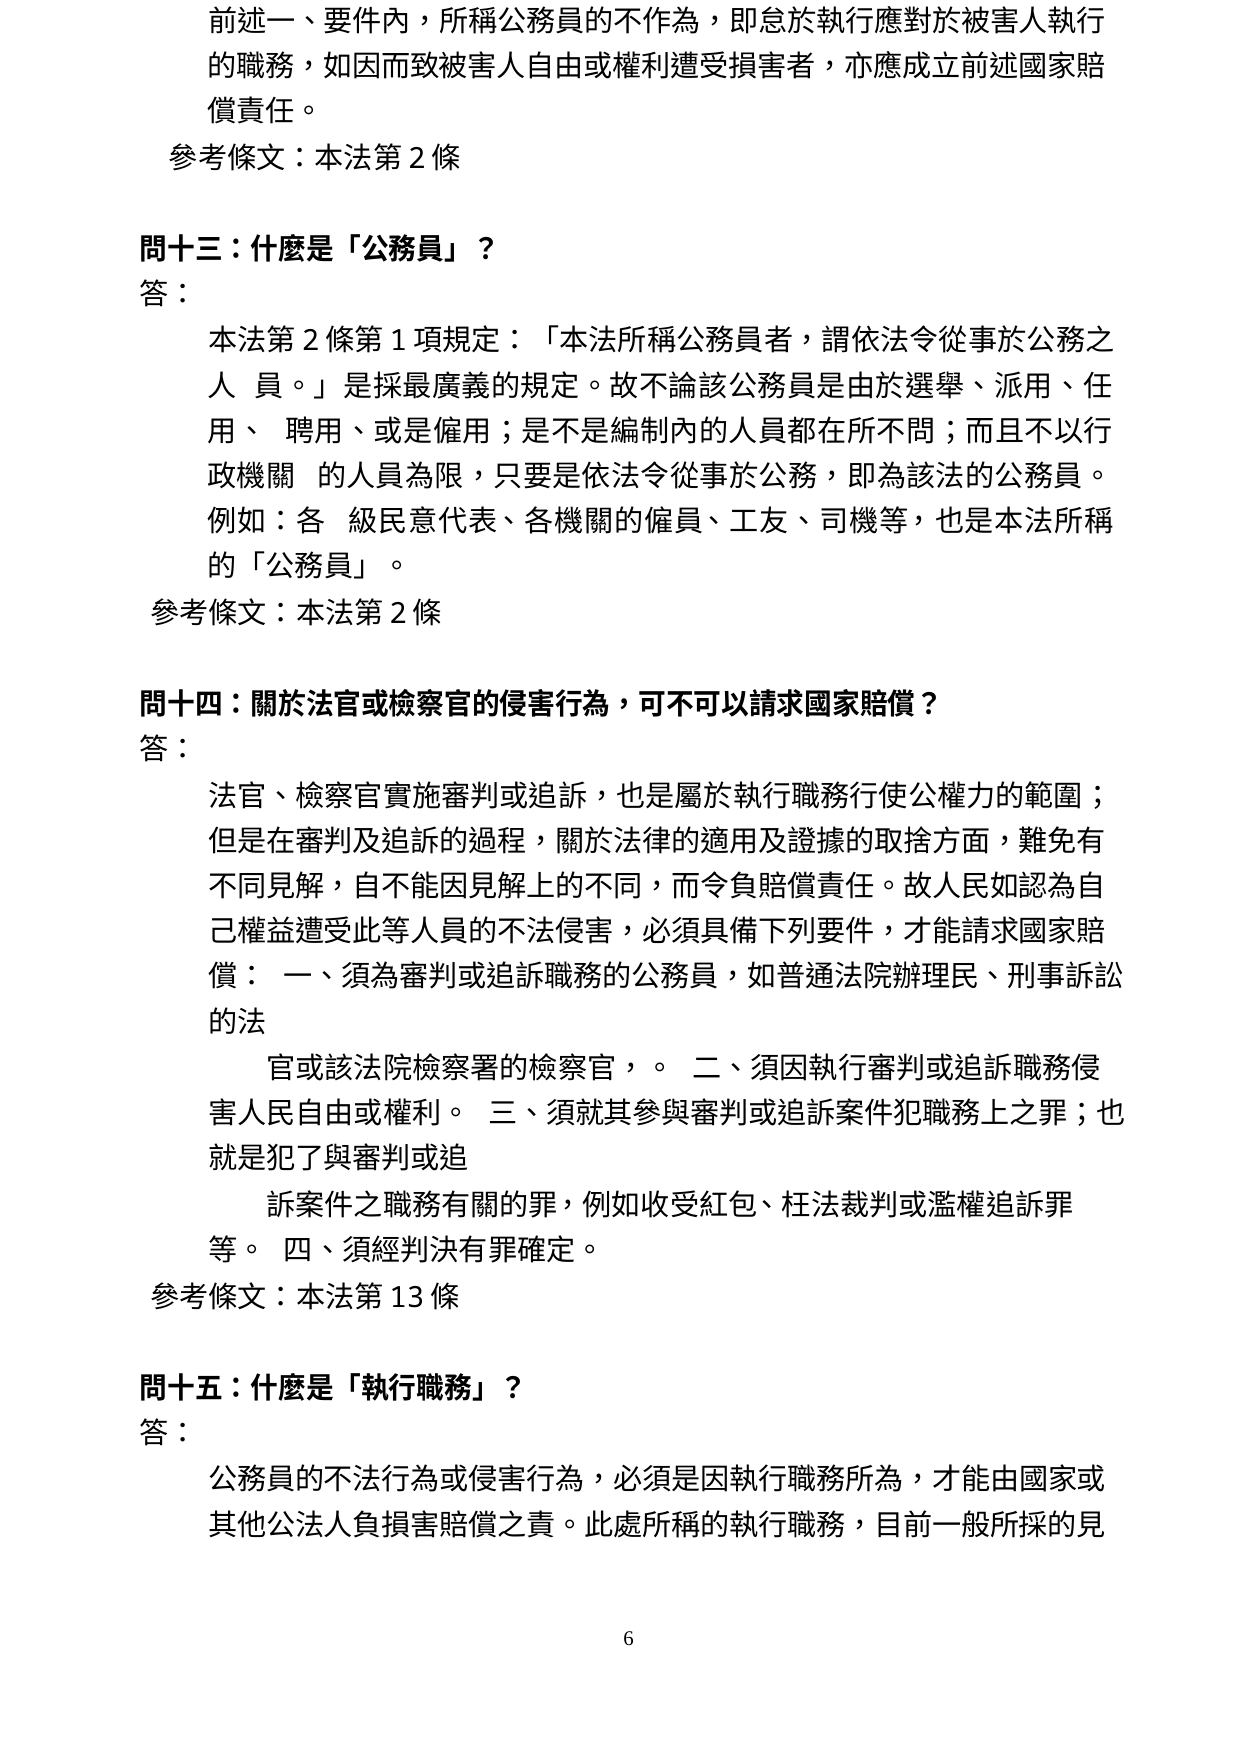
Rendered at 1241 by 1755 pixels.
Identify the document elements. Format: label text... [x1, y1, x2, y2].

text 公務員的不法行為或侵害行為，必須是因執行職務所為，才能由國家或 其他公法人負損害賠償之責。此處所稱的執行職務，目前一般所採的見 [208, 1459, 1107, 1543]
subtitle 問十三：什麼是「公務員」？ 答： [139, 228, 567, 313]
subtitle 問十四：關於法官或檢察官的侵害行為，可不可以請求國家賠償？ 答： [139, 683, 1011, 768]
text 官或該法院檢察署的檢察官，。 二、須因執行審判或追訴職務侵害人民自由或權利。 三、須就其參與審判或追訴案件犯職務上之罪；也就是犯了與審判或追 [208, 1047, 1126, 1177]
text 本法第2條第1項規定：「本法所稱公務員者，謂依法令從事於公務之人 員。」是採最廣義的規定。故不論該公務員是由於選舉、派用、任用、 聘用、或是僱用；是不是編制內的人員都在所不問；而且不以行政機關 的人員為限，只要是依法令從事於公務，即為該法的公務員。例如：各 級民意代表、各機關的僱員、工友、司機等，也是本法所稱的「公務員」。 [207, 319, 1114, 585]
subtitle 問十五：什麼是「執行職務」？ 答： [139, 1367, 567, 1452]
text 前述一、要件內，所稱公務員的不作為，即怠於執行應對於被害人執行 的職務，如因而致被害人自由或權利遭受損害者，亦應成立前述國家賠 償責任。 [207, 0, 1107, 130]
text 參考條文：本法第13條 [150, 1276, 1126, 1316]
text 參考條文：本法第2條 [150, 592, 1126, 632]
text 參考條文：本法第2條 [139, 137, 1126, 177]
text 法官、檢察官實施審判或追訴，也是屬於執行職務行使公權力的範圍； 但是在審判及追訴的過程，關於法律的適用及證據的取捨方面，難免有 不同見解，自不能因見解上的不同，而令負賠償責任。故人民如認為自 己權益遭受此等人員的不法侵害，必須具備下列要件，才能請求國家賠 償： 一、須為審判或追訴職務的公務員，如普通法院辦理民、刑事訴訟的法 [208, 775, 1126, 1041]
text 訴案件之職務有關的罪，例如收受紅包、枉法裁判或濫權追訴罪等。 四、須經判決有罪確定。 [208, 1184, 1126, 1269]
